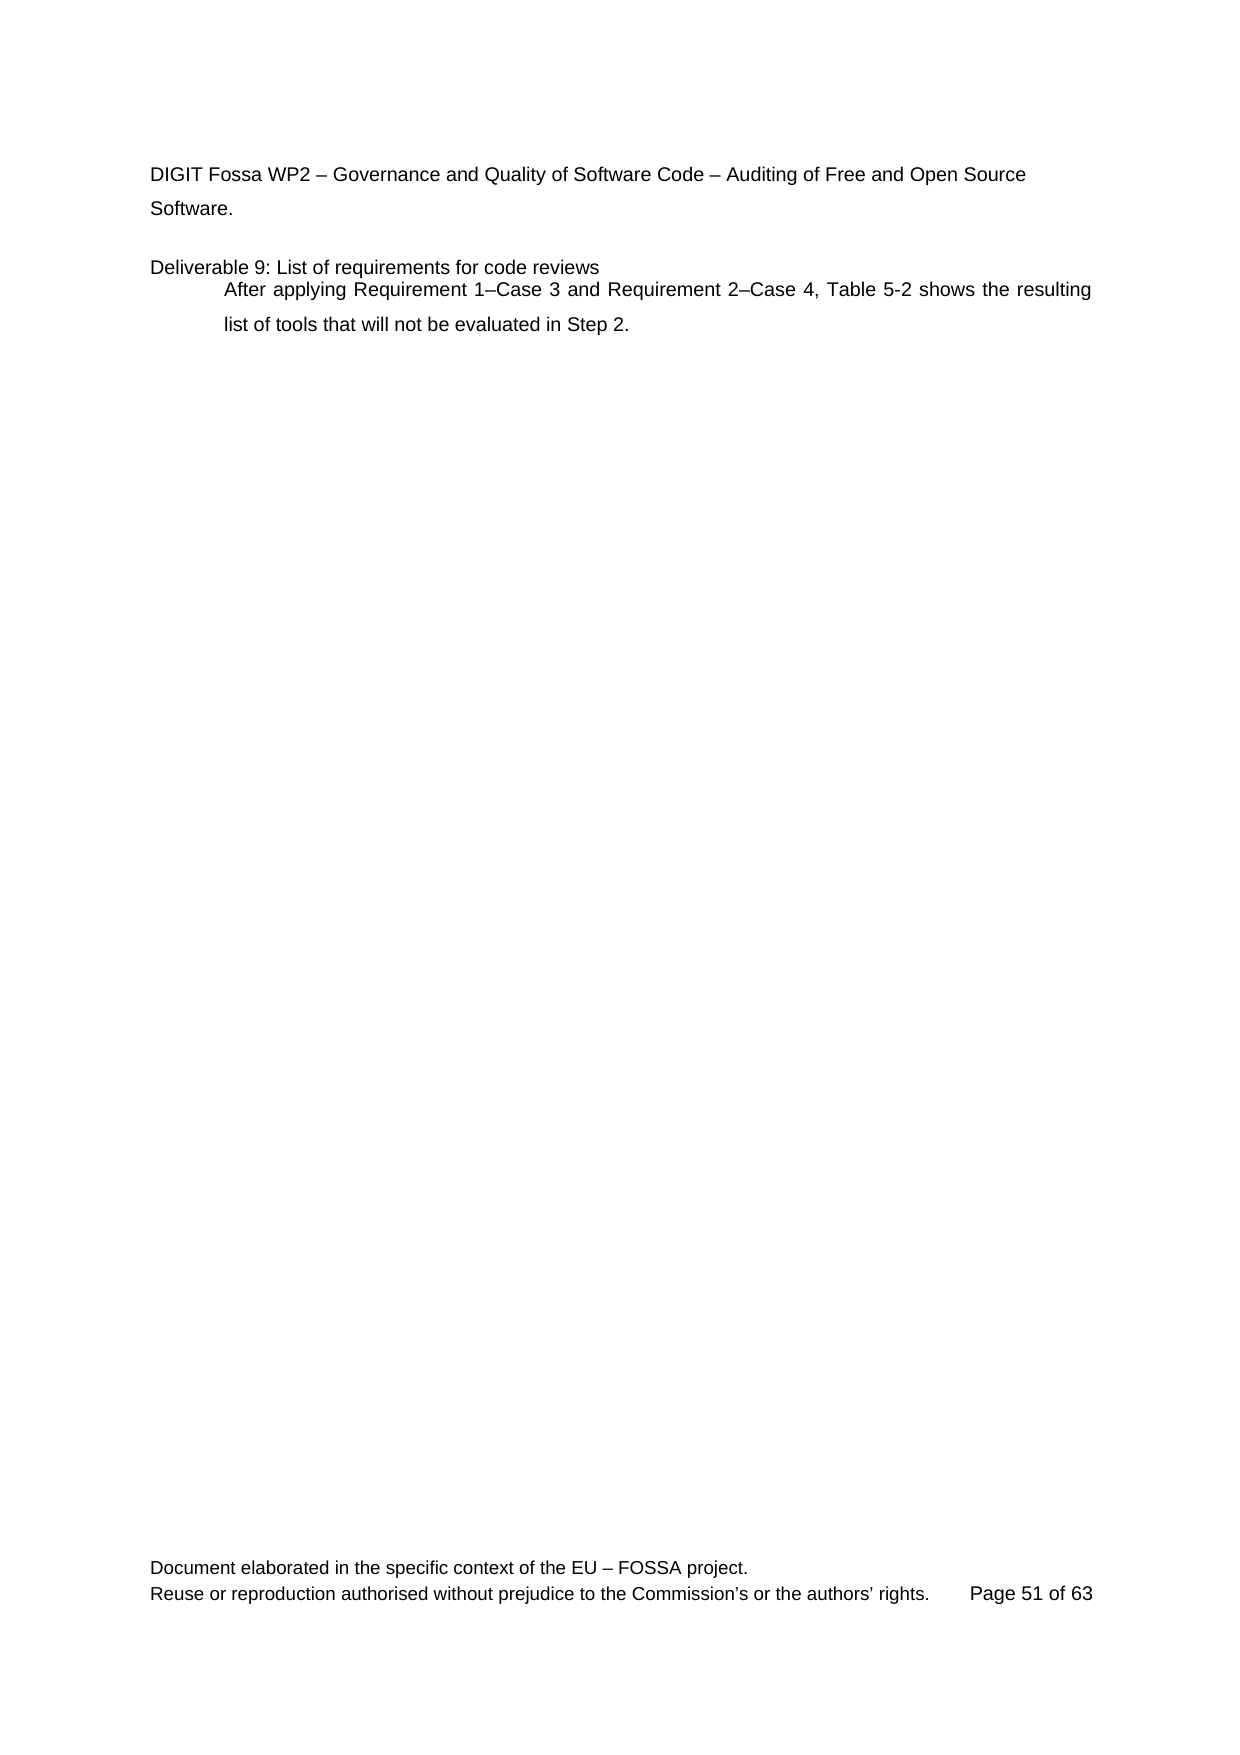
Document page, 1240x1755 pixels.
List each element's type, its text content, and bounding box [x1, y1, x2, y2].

text After applying Requirement 1–Case 3 and Requirement 2–Case 4, Table 5-2 shows the resulting list of tools that will not be evaluated in Step 2. [224, 278, 1093, 335]
